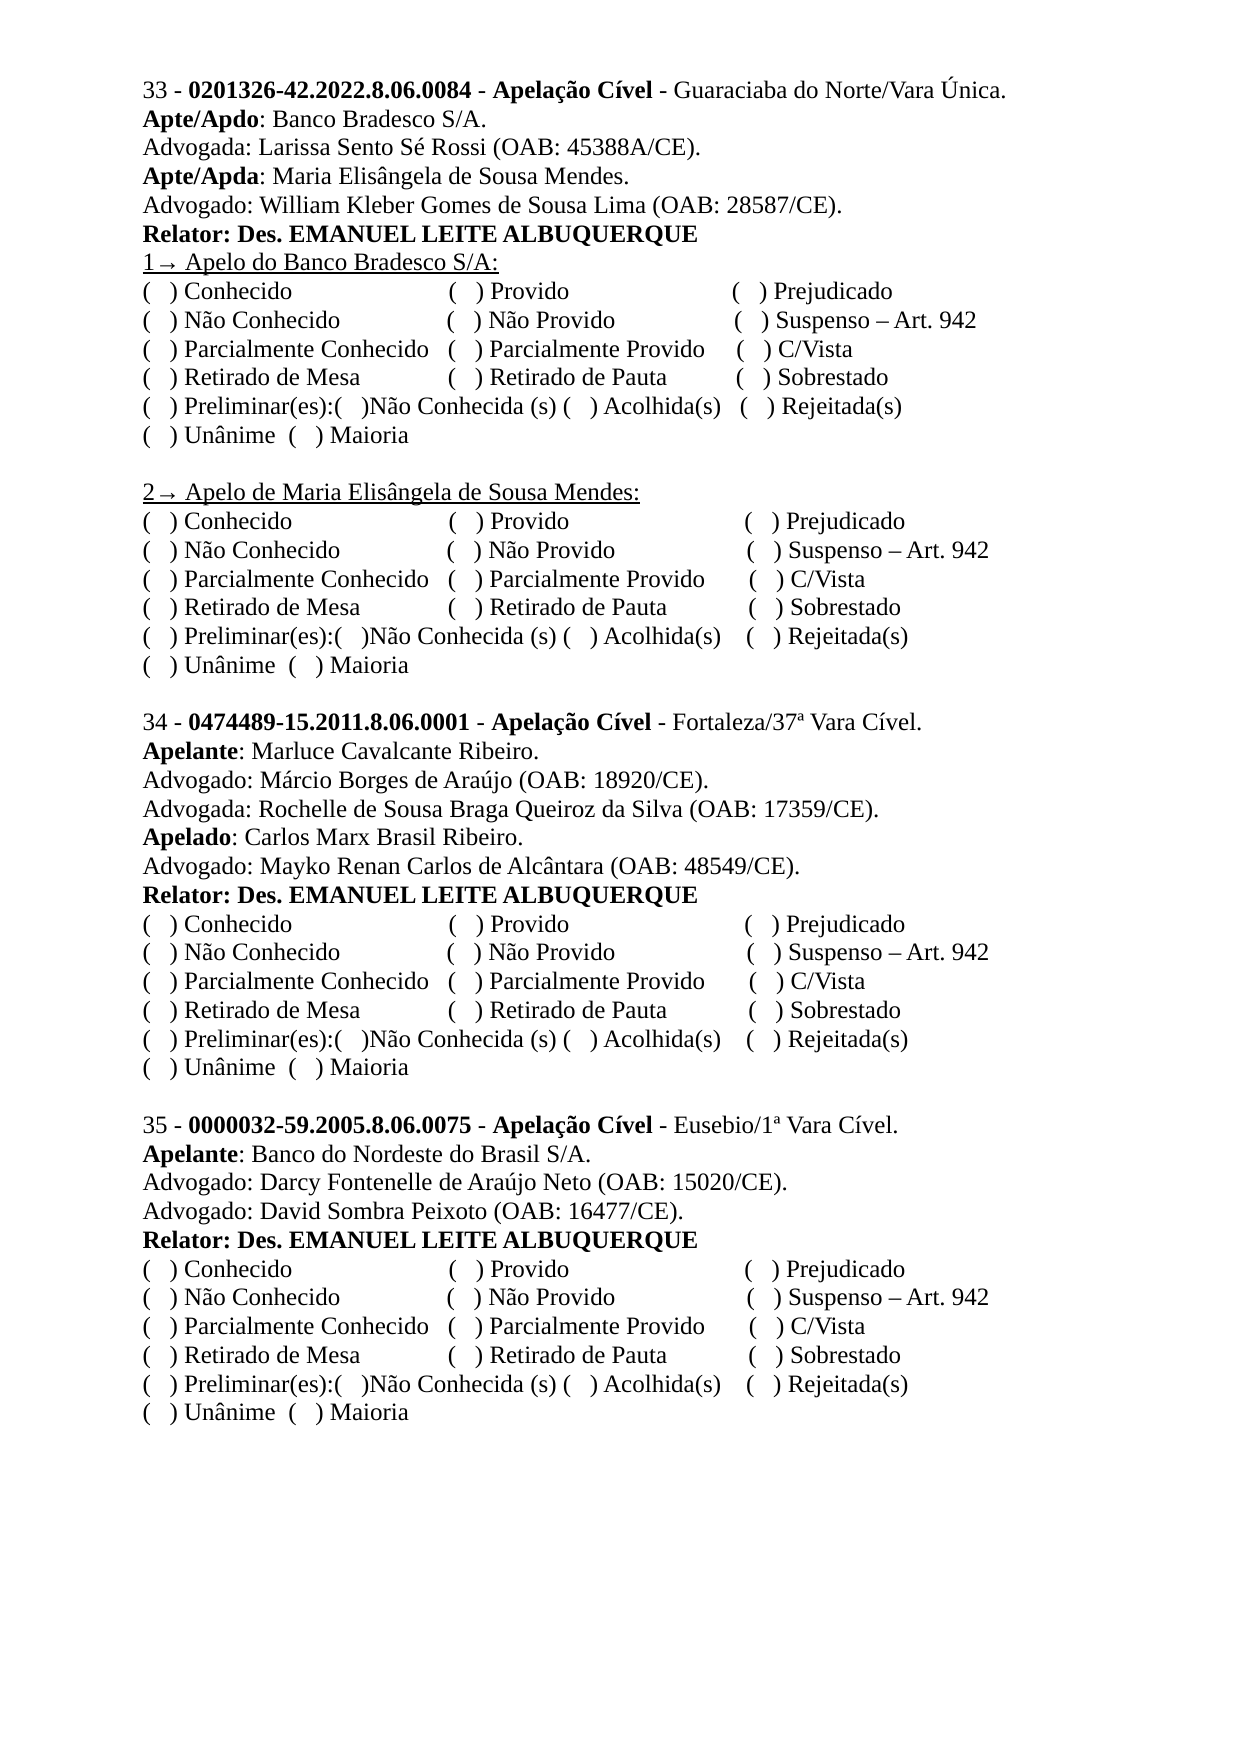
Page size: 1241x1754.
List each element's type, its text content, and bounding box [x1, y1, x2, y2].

text Relator: Des. EMANUEL LEITE ALBUQUERQUE [142, 219, 1141, 247]
text Relator: Des. EMANUEL LEITE ALBUQUERQUE [142, 880, 1141, 909]
text ( ) Unânime ( ) Maioria [142, 1052, 1158, 1081]
text Apelante: Banco do Nordeste do Brasil S/A. [142, 1139, 1141, 1167]
text Advogada: Rochelle de Sousa Braga Queiroz da Silva (OAB: 17359/CE). [142, 794, 1141, 822]
text Advogado: David Sombra Peixoto (OAB: 16477/CE). [142, 1196, 1141, 1225]
text ( ) Conhecido ( ) Provido ( ) Prejudicado [142, 276, 1141, 305]
text 33 - 0201326-42.2022.8.06.0084 - Apelação Cível - Guaraciaba do Norte/Vara Única. [142, 75, 1141, 104]
text 1→ Apelo do Banco Bradesco S/A: [142, 247, 1141, 276]
text 2→ Apelo de Maria Elisângela de Sousa Mendes: [142, 477, 1141, 506]
text ( ) Retirado de Mesa ( ) Retirado de Pauta ( ) Sobrestado [142, 362, 1158, 391]
text ( ) Preliminar(es):( )Não Conhecida (s) ( ) Acolhida(s) ( ) Rejeitada(s) [142, 391, 1158, 420]
text ( ) Preliminar(es):( )Não Conhecida (s) ( ) Acolhida(s) ( ) Rejeitada(s) [142, 1024, 1158, 1052]
text ( ) Retirado de Mesa ( ) Retirado de Pauta ( ) Sobrestado [142, 1340, 1158, 1369]
text ( ) Parcialmente Conhecido ( ) Parcialmente Provido ( ) C/Vista [142, 564, 1158, 592]
text ( ) Parcialmente Conhecido ( ) Parcialmente Provido ( ) C/Vista [142, 1311, 1158, 1340]
text Advogado: Mayko Renan Carlos de Alcântara (OAB: 48549/CE). [142, 851, 1141, 880]
text ( ) Parcialmente Conhecido ( ) Parcialmente Provido ( ) C/Vista [142, 334, 1158, 362]
text Advogado: William Kleber Gomes de Sousa Lima (OAB: 28587/CE). [142, 190, 1141, 219]
text ( ) Unânime ( ) Maioria [142, 650, 1158, 679]
text ( ) Preliminar(es):( )Não Conhecida (s) ( ) Acolhida(s) ( ) Rejeitada(s) [142, 621, 1158, 650]
text ( ) Unânime ( ) Maioria [142, 420, 1158, 449]
text 35 - 0000032-59.2005.8.06.0075 - Apelação Cível - Eusebio/1ª Vara Cível. [142, 1110, 1141, 1139]
text 34 - 0474489-15.2011.8.06.0001 - Apelação Cível - Fortaleza/37ª Vara Cível. [142, 707, 1141, 736]
text ( ) Retirado de Mesa ( ) Retirado de Pauta ( ) Sobrestado [142, 592, 1158, 621]
text ( ) Não Conhecido ( ) Não Provido ( ) Suspenso – Art. 942 [142, 1282, 1158, 1311]
text ( ) Parcialmente Conhecido ( ) Parcialmente Provido ( ) C/Vista [142, 966, 1158, 995]
text Apelado: Carlos Marx Brasil Ribeiro. [142, 822, 1141, 851]
text Relator: Des. EMANUEL LEITE ALBUQUERQUE [142, 1225, 1141, 1254]
text ( ) Retirado de Mesa ( ) Retirado de Pauta ( ) Sobrestado [142, 995, 1158, 1024]
text ( ) Conhecido ( ) Provido ( ) Prejudicado [142, 909, 1141, 937]
text Advogado: Márcio Borges de Araújo (OAB: 18920/CE). [142, 765, 1141, 794]
text Advogada: Larissa Sento Sé Rossi (OAB: 45388A/CE). [142, 132, 1141, 161]
text Apte/Apda: Maria Elisângela de Sousa Mendes. [142, 161, 1141, 190]
text ( ) Não Conhecido ( ) Não Provido ( ) Suspenso – Art. 942 [142, 535, 1158, 564]
text ( ) Conhecido ( ) Provido ( ) Prejudicado [142, 1254, 1141, 1282]
text ( ) Não Conhecido ( ) Não Provido ( ) Suspenso – Art. 942 [142, 305, 1158, 334]
text ( ) Preliminar(es):( )Não Conhecida (s) ( ) Acolhida(s) ( ) Rejeitada(s) [142, 1369, 1158, 1397]
text Advogado: Darcy Fontenelle de Araújo Neto (OAB: 15020/CE). [142, 1167, 1141, 1196]
text ( ) Unânime ( ) Maioria [142, 1397, 1158, 1426]
text Apelante: Marluce Cavalcante Ribeiro. [142, 736, 1141, 765]
text Apte/Apdo: Banco Bradesco S/A. [142, 104, 1141, 132]
text ( ) Conhecido ( ) Provido ( ) Prejudicado [142, 506, 1141, 535]
text ( ) Não Conhecido ( ) Não Provido ( ) Suspenso – Art. 942 [142, 937, 1158, 966]
